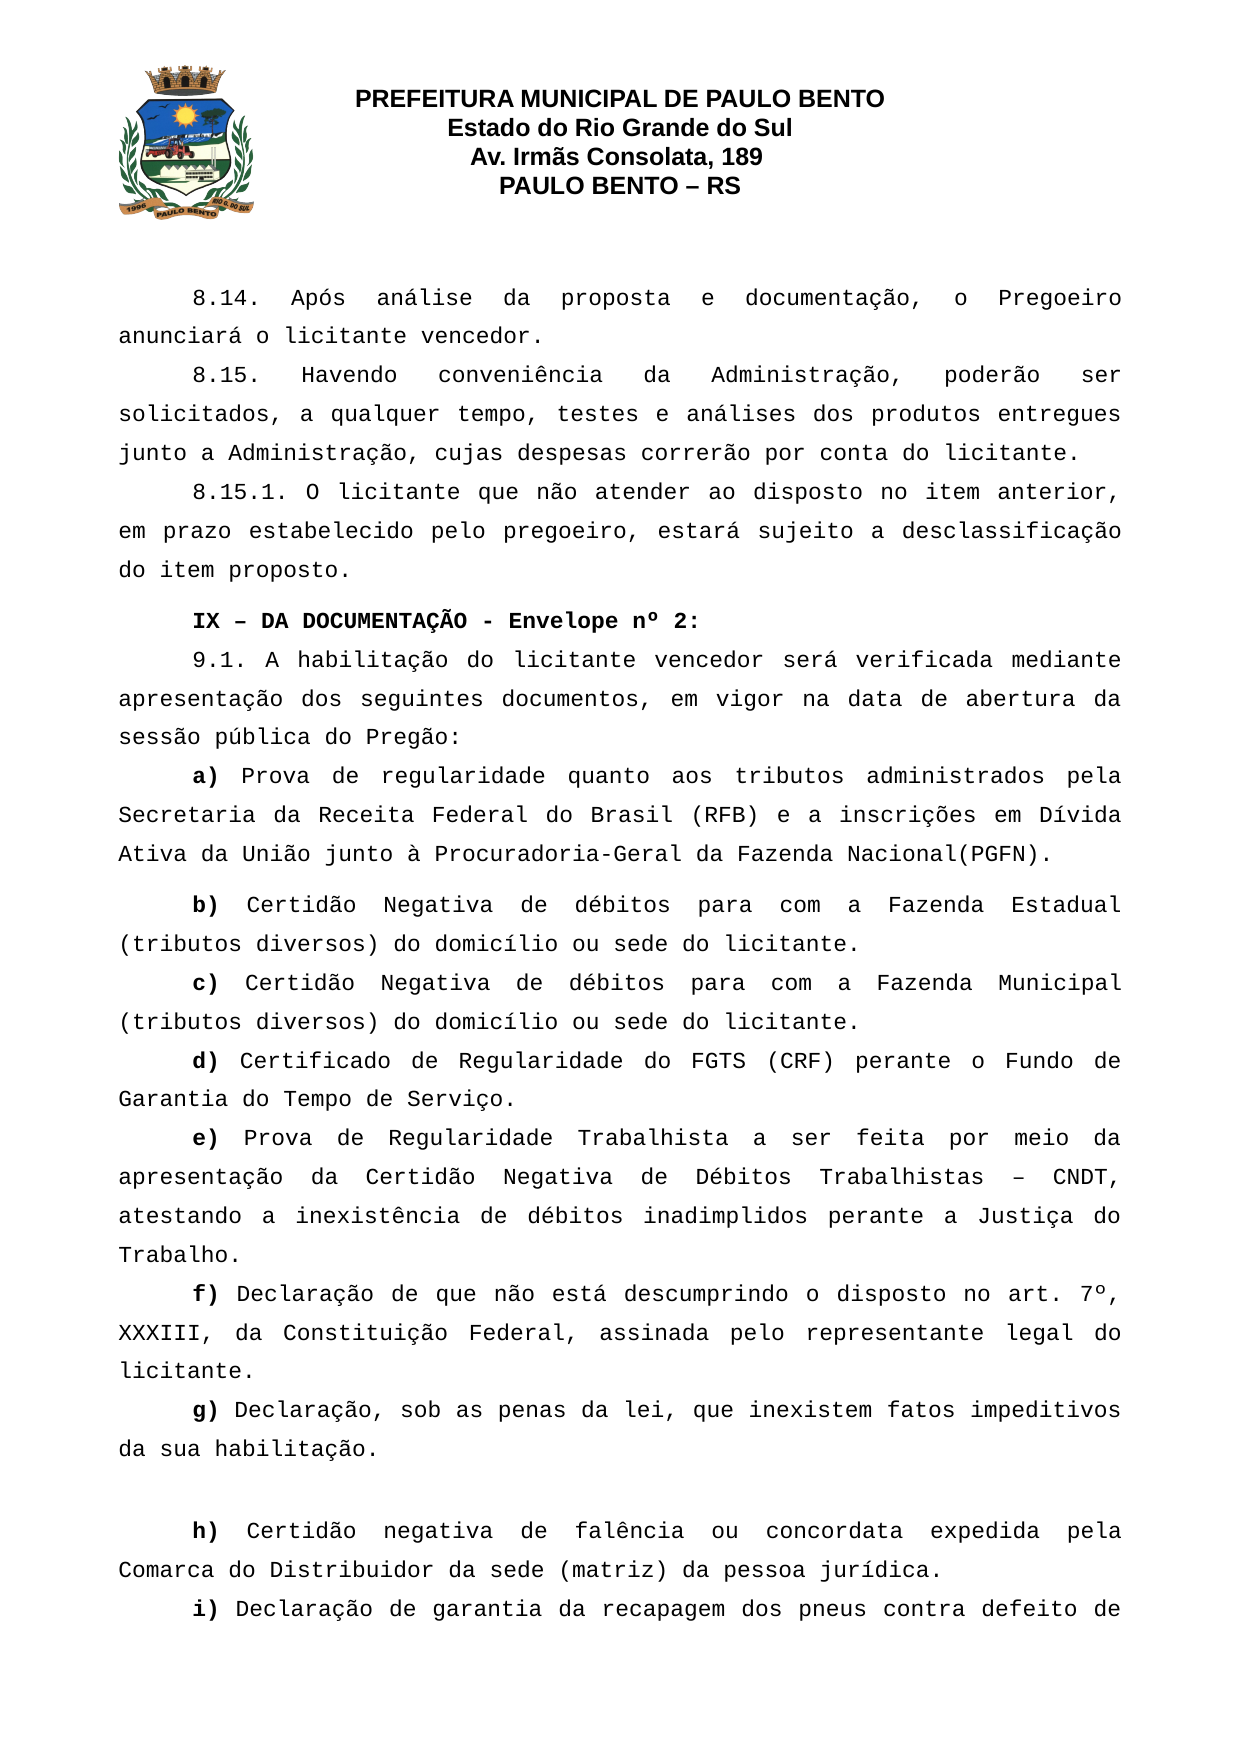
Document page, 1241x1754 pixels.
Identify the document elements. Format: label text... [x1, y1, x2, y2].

text c) Certidão Negativa de débitos para com a Fazenda Municipal (tributos diversos) do domicílio ou sede do licitante. [118, 971, 1122, 1036]
text 8.14. Após análise da proposta e documentação, o Pregoeiro anunciará o licitante vencedor. [118, 286, 1122, 351]
text d) Certificado de Regularidade do FGTS (CRF) perante o Fundo de Garantia do Tempo de Serviço. [118, 1049, 1122, 1114]
text a) Prova de regularidade quanto aos tributos administrados pela Secretaria da Receita Federal do Brasil (RFB) e a inscrições em Dívida Ativa da União junto à Procuradoria-Geral da Fazenda Nacional(PGFN). [118, 764, 1122, 868]
text b) Certidão Negativa de débitos para com a Fazenda Estadual (tributos diversos) do domicílio ou sede do licitante. [118, 893, 1122, 958]
text 9.1. A habilitação do licitante vencedor será verificada mediante apresentação dos seguintes documentos, em vigor na data de abertura da sessão pública do Pregão: [118, 648, 1122, 752]
text f) Declaração de que não está descumprindo o disposto no art. 7º, XXXIII, da Constituição Federal, assinada pelo representante legal do licitante. [118, 1282, 1122, 1386]
text h) Certidão negativa de falência ou concordata expedida pela Comarca do Distribuidor da sede (matriz) da pessoa jurídica. [118, 1519, 1122, 1584]
text 8.15. Havendo conveniência da Administração, poderão ser solicitados, a qualquer tempo, testes e análises dos produtos entregues junto a Administração, cujas despesas correrão por conta do licitante. [118, 364, 1122, 467]
text g) Declaração, sob as penas da lei, que inexistem fatos impeditivos da sua habilitação. [118, 1399, 1122, 1463]
text i) Declaração de garantia da recapagem dos pneus contra defeito de [118, 1597, 1122, 1623]
text e) Prova de Regularidade Trabalhista a ser feita por meio da apresentação da Certidão Negativa de Débitos Trabalhistas – CNDT, atestando a inexistência de débitos inadimplidos perante a Justiça do Trabalho. [118, 1127, 1122, 1269]
text IX – DA DOCUMENTAÇÃO - Envelope nº 2: [118, 609, 1122, 635]
text 8.15.1. O licitante que não atender ao disposto no item anterior, em prazo estabelecido pelo pregoeiro, estará sujeito a desclassificação do item proposto. [118, 480, 1122, 584]
picture [118, 65, 254, 220]
